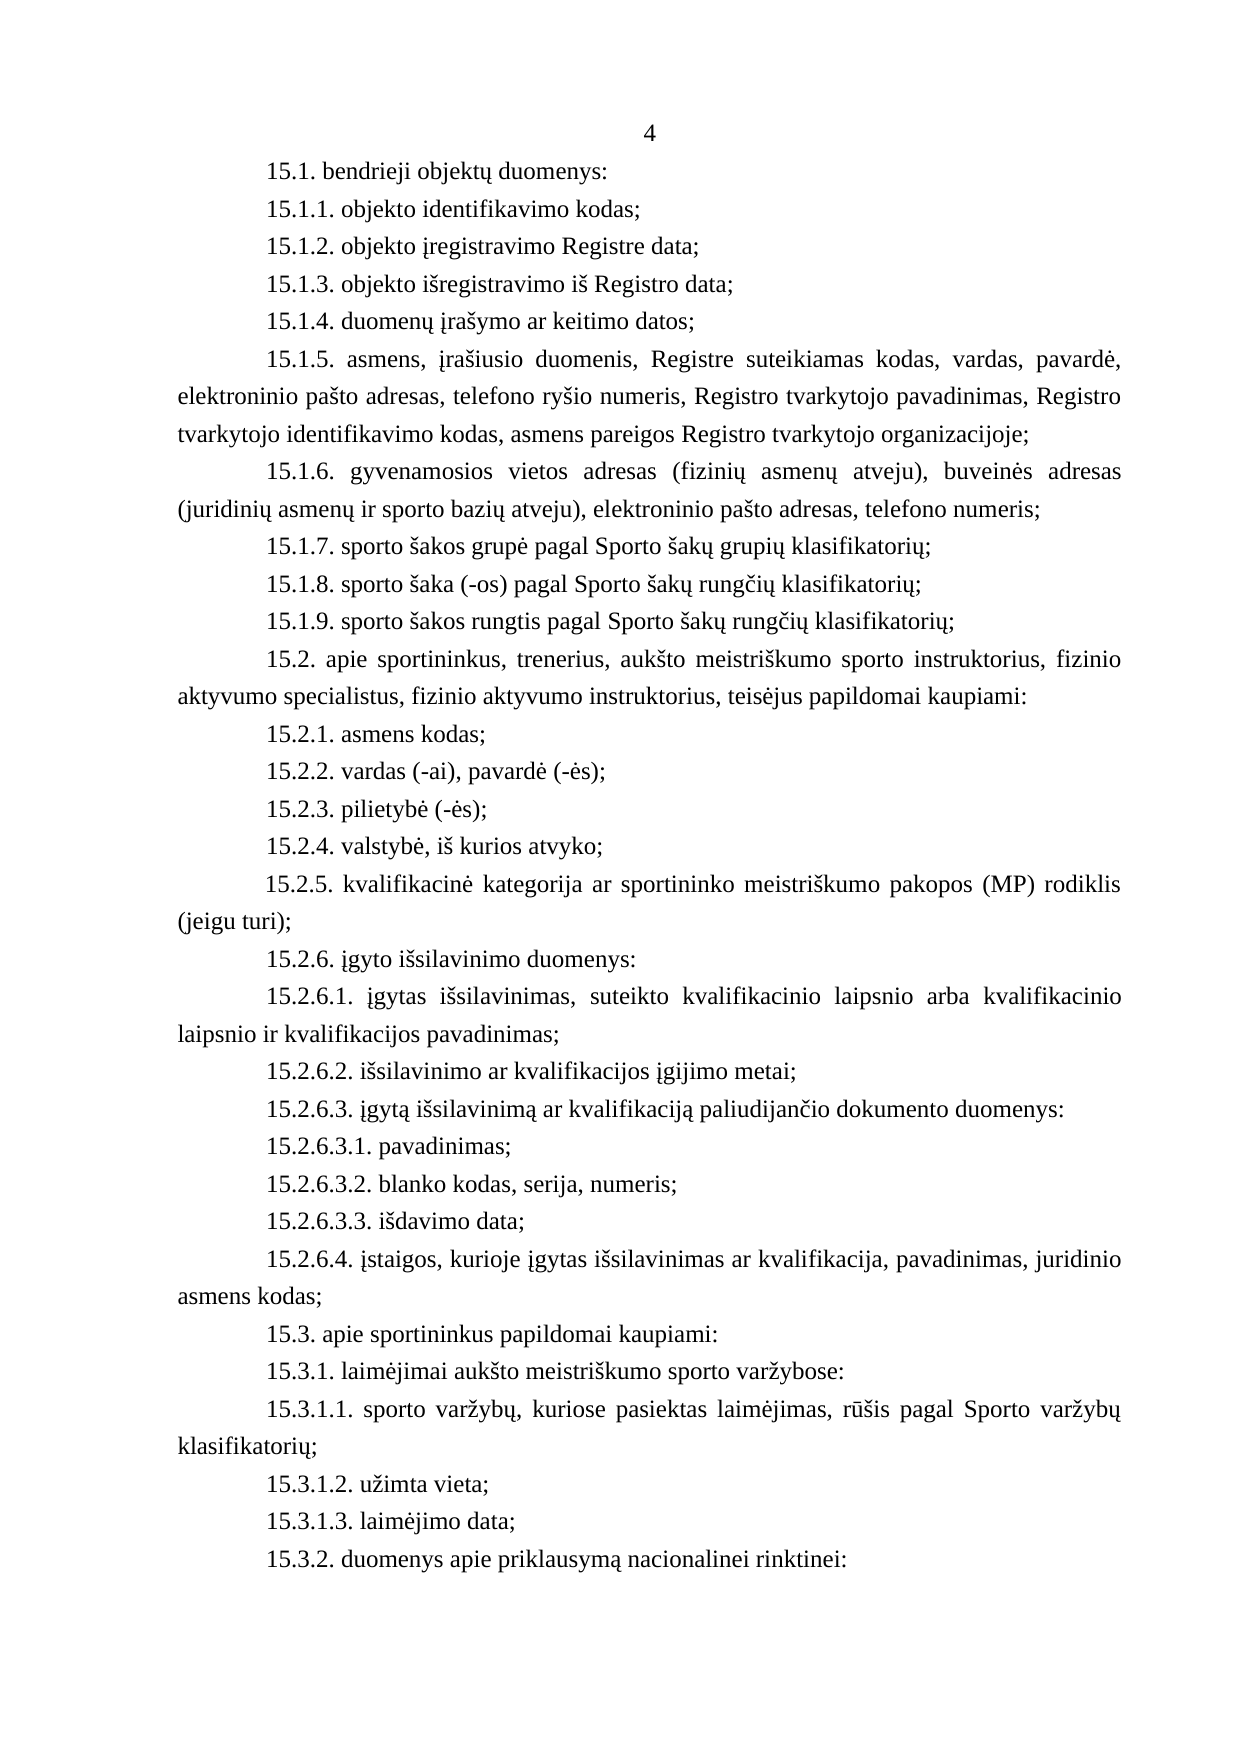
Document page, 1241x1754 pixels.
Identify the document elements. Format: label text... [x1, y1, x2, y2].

text 15.3.1.1. sporto varžybų, kuriose pasiektas laimėjimas, rūšis pagal Sporto varžybų klasifikatorių; [177, 1385, 1122, 1460]
text 15.1.9. sporto šakos rungtis pagal Sporto šakų rungčių klasifikatorių; [266, 598, 1122, 635]
text 15.2.1. asmens kodas; [266, 710, 1122, 748]
text 15.2.6.3.2. blanko kodas, serija, numeris; [266, 1160, 1122, 1198]
text 15.1.4. duomenų įrašymo ar keitimo datos; [266, 298, 1122, 335]
text 15.3.1. laimėjimai aukšto meistriškumo sporto varžybose: [177, 1348, 1122, 1385]
text 15.3. apie sportininkus papildomai kaupiami: [177, 1310, 1122, 1348]
text 15.1.5. asmens, įrašiusio duomenis, Registre suteikiamas kodas, vardas, pavardė, elektroninio pašto adresas, telefono ryšio numeris, Registro tvarkytojo pavadinimas, Registro tvarkytojo identifikavimo kodas, asmens pareigos Registro tvarkytojo organizacijoje; [177, 335, 1122, 448]
text 15.3.1.2. užimta vieta; [266, 1460, 1122, 1498]
text 15.3.1.3. laimėjimo data; [266, 1498, 1122, 1535]
text 15.2.6.3.3. išdavimo data; [266, 1198, 1122, 1235]
text 15.2.5. kvalifikacinė kategorija ar sportininko meistriškumo pakopos (MP) rodiklis (jeigu turi); [177, 860, 1122, 935]
text 15.2.2. vardas (-ai), pavardė (-ės); [266, 748, 1122, 785]
text 15.1.1. objekto identifikavimo kodas; [266, 185, 1122, 223]
text 15.1. bendrieji objektų duomenys: [266, 148, 1122, 185]
text 15.2.6. įgyto išsilavinimo duomenys: [266, 935, 1122, 973]
text 15.1.3. objekto išregistravimo iš Registro data; [266, 260, 1122, 298]
text 15.1.2. objekto įregistravimo Registre data; [266, 223, 1122, 260]
text 15.2.6.3.1. pavadinimas; [266, 1123, 1122, 1160]
text 15.2.6.4. įstaigos, kurioje įgytas išsilavinimas ar kvalifikacija, pavadinimas, juridinio asmens kodas; [177, 1235, 1122, 1310]
text 15.1.6. gyvenamosios vietos adresas (fizinių asmenų atveju), buveinės adresas (juridinių asmenų ir sporto bazių atveju), elektroninio pašto adresas, telefono numeris; [177, 448, 1122, 523]
text 15.2. apie sportininkus, trenerius, aukšto meistriškumo sporto instruktorius, fizinio aktyvumo specialistus, fizinio aktyvumo instruktorius, teisėjus papildomai kaupiami: [177, 635, 1122, 710]
text 15.2.6.2. išsilavinimo ar kvalifikacijos įgijimo metai; [177, 1048, 1122, 1085]
text 15.2.4. valstybė, iš kurios atvyko; [266, 823, 1122, 860]
text 15.1.7. sporto šakos grupė pagal Sporto šakų grupių klasifikatorių; [266, 523, 1122, 560]
text 15.2.3. pilietybė (-ės); [266, 785, 1122, 823]
text 15.3.2. duomenys apie priklausymą nacionalinei rinktinei: [177, 1535, 1122, 1573]
text 15.2.6.3. įgytą išsilavinimą ar kvalifikaciją paliudijančio dokumento duomenys: [177, 1085, 1122, 1123]
text 15.2.6.1. įgytas išsilavinimas, suteikto kvalifikacinio laipsnio arba kvalifikacinio laipsnio ir kvalifikacijos pavadinimas; [177, 973, 1122, 1048]
text 15.1.8. sporto šaka (-os) pagal Sporto šakų rungčių klasifikatorių; [266, 560, 1122, 598]
